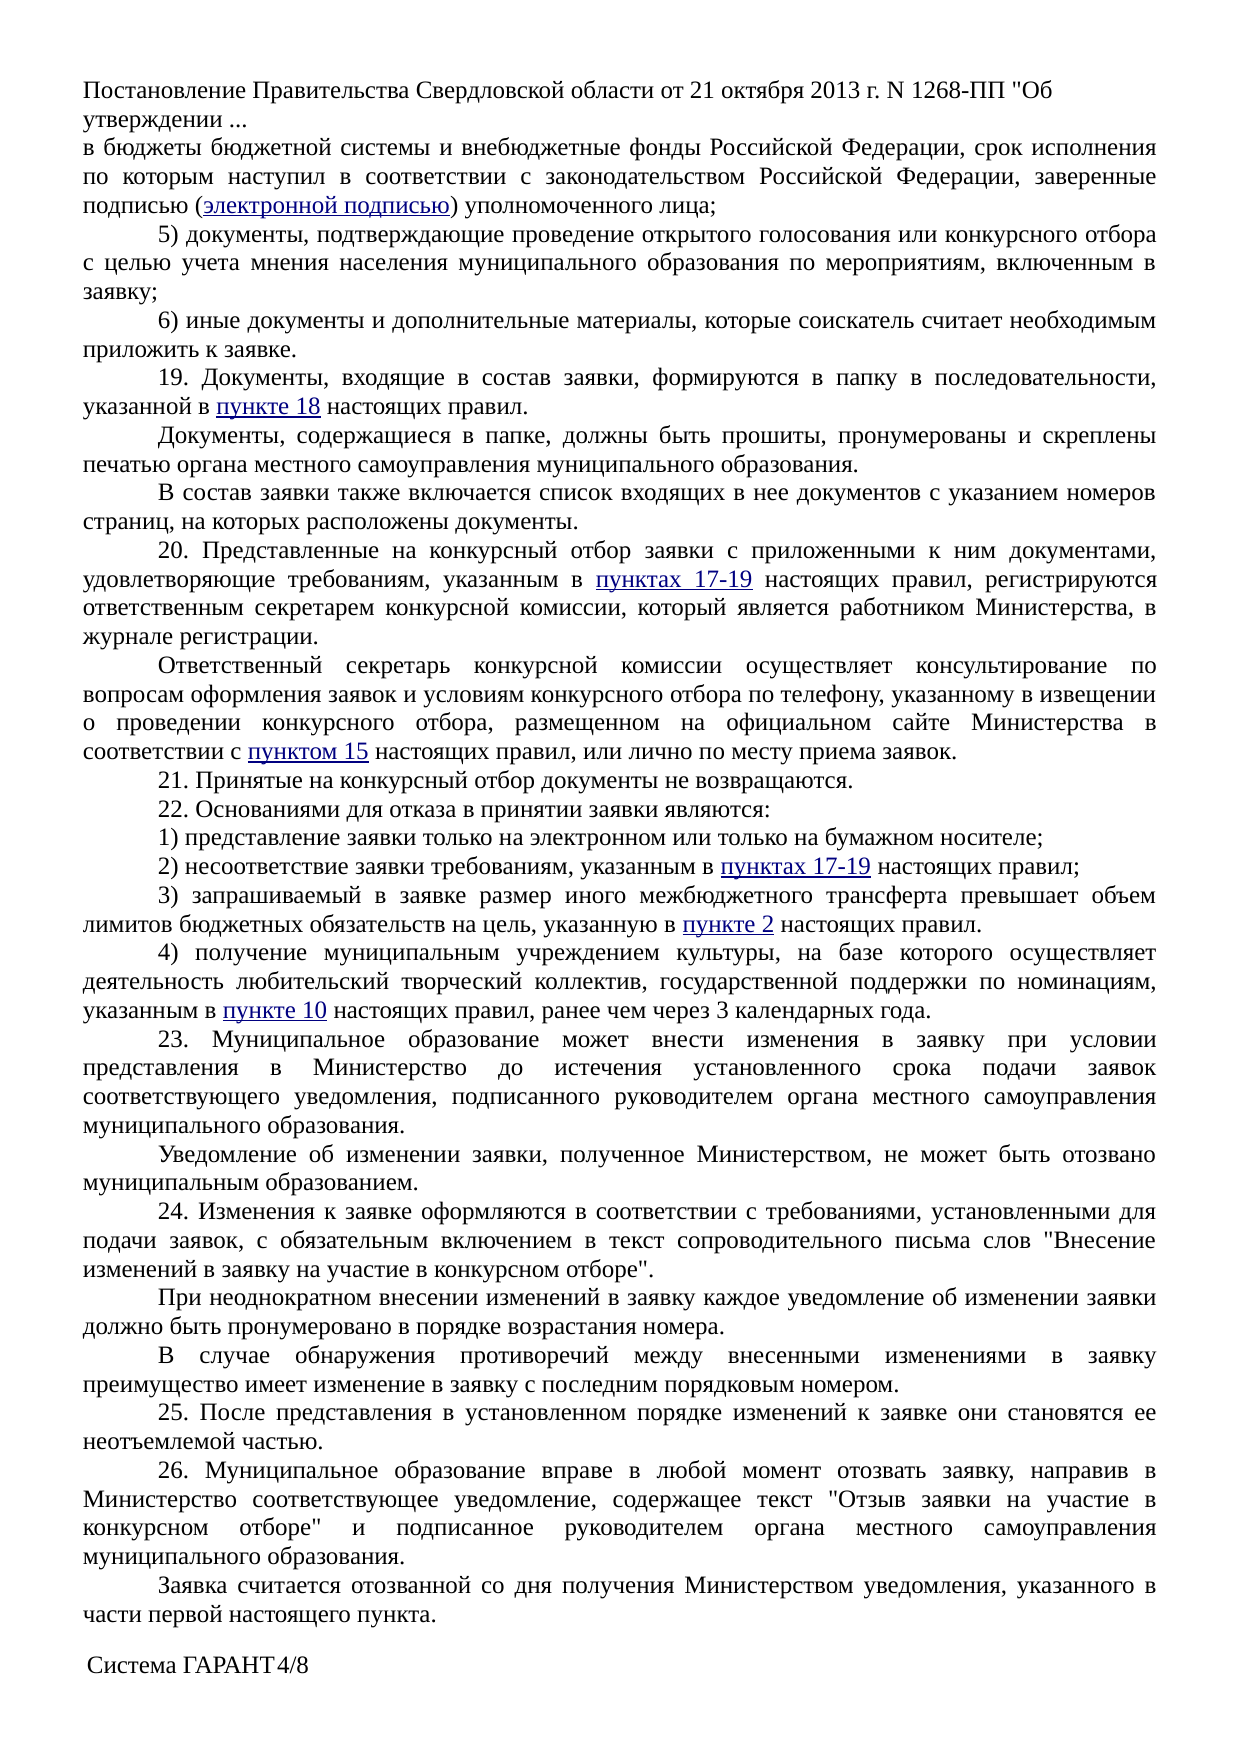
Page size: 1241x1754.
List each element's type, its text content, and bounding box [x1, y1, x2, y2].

text 20. Представленные на конкурсный отбор заявки с приложенными к ним документами, удовлетворяющие требованиям, указанным в пунктах 17-19 настоящих правил, регистрируются ответственным секретарем конкурсной комиссии, который является работником Министерства, в журнале регистрации. [83, 535, 1157, 650]
text Уведомление об изменении заявки, полученное Министерством, не может быть отозвано муниципальным образованием. [83, 1139, 1157, 1196]
text 21. Принятые на конкурсный отбор документы не возвращаются. [83, 765, 1157, 794]
text 26. Муниципальное образование вправе в любой момент отозвать заявку, направив в Министерство соответствующее уведомление, содержащее текст "Отзыв заявки на участие в конкурсном отборе" и подписанное руководителем органа местного самоуправления муниципального образования. [83, 1455, 1157, 1570]
text 2) несоответствие заявки требованиям, указанным в пунктах 17-19 настоящих правил; [83, 851, 1157, 880]
text 4) получение муниципальным учреждением культуры, на базе которого осуществляет деятельность любительский творческий коллектив, государственной поддержки по номинациям, указанным в пункте 10 настоящих правил, ранее чем через 3 календарных года. [83, 937, 1157, 1024]
text 19. Документы, входящие в состав заявки, формируются в папку в последовательности, указанной в пункте 18 настоящих правил. [83, 362, 1157, 420]
text 1) представление заявки только на электронном или только на бумажном носителе; [83, 822, 1157, 851]
text 22. Основаниями для отказа в принятии заявки являются: [83, 794, 1157, 822]
text Документы, содержащиеся в папке, должны быть прошиты, пронумерованы и скреплены печатью органа местного самоуправления муниципального образования. [83, 420, 1157, 477]
text 6) иные документы и дополнительные материалы, которые соискатель считает необходимым приложить к заявке. [83, 305, 1157, 362]
text Заявка считается отозванной со дня получения Министерством уведомления, указанного в части первой настоящего пункта. [83, 1570, 1157, 1627]
text 25. После представления в установленном порядке изменений к заявке они становятся ее неотъемлемой частью. [83, 1397, 1157, 1455]
text В случае обнаружения противоречий между внесенными изменениями в заявку преимущество имеет изменение в заявку с последним порядковым номером. [83, 1340, 1157, 1397]
text В состав заявки также включается список входящих в нее документов с указанием номеров страниц, на которых расположены документы. [83, 477, 1157, 535]
text 3) запрашиваемый в заявке размер иного межбюджетного трансферта превышает объем лимитов бюджетных обязательств на цель, указанную в пункте 2 настоящих правил. [83, 880, 1157, 937]
text 5) документы, подтверждающие проведение открытого голосования или конкурсного отбора с целью учета мнения населения муниципального образования по мероприятиям, включенным в заявку; [83, 219, 1157, 305]
text в бюджеты бюджетной системы и внебюджетные фонды Российской Федерации, срок исполнения по которым наступил в соответствии с законодательством Российской Федерации, заверенные подписью (электронной подписью) уполномоченного лица; [83, 132, 1157, 219]
text 23. Муниципальное образование может внести изменения в заявку при условии представления в Министерство до истечения установленного срока подачи заявок соответствующего уведомления, подписанного руководителем органа местного самоуправления муниципального образования. [83, 1024, 1157, 1139]
text 24. Изменения к заявке оформляются в соответствии с требованиями, установленными для подачи заявок, с обязательным включением в текст сопроводительного письма слов "Внесение изменений в заявку на участие в конкурсном отборе". [83, 1196, 1157, 1282]
text При неоднократном внесении изменений в заявку каждое уведомление об изменении заявки должно быть пронумеровано в порядке возрастания номера. [83, 1282, 1157, 1340]
text Ответственный секретарь конкурсной комиссии осуществляет консультирование по вопросам оформления заявок и условиям конкурсного отбора по телефону, указанному в извещении о проведении конкурсного отбора, размещенном на официальном сайте Министерства в соответствии с пунктом 15 настоящих правил, или лично по месту приема заявок. [83, 650, 1157, 765]
